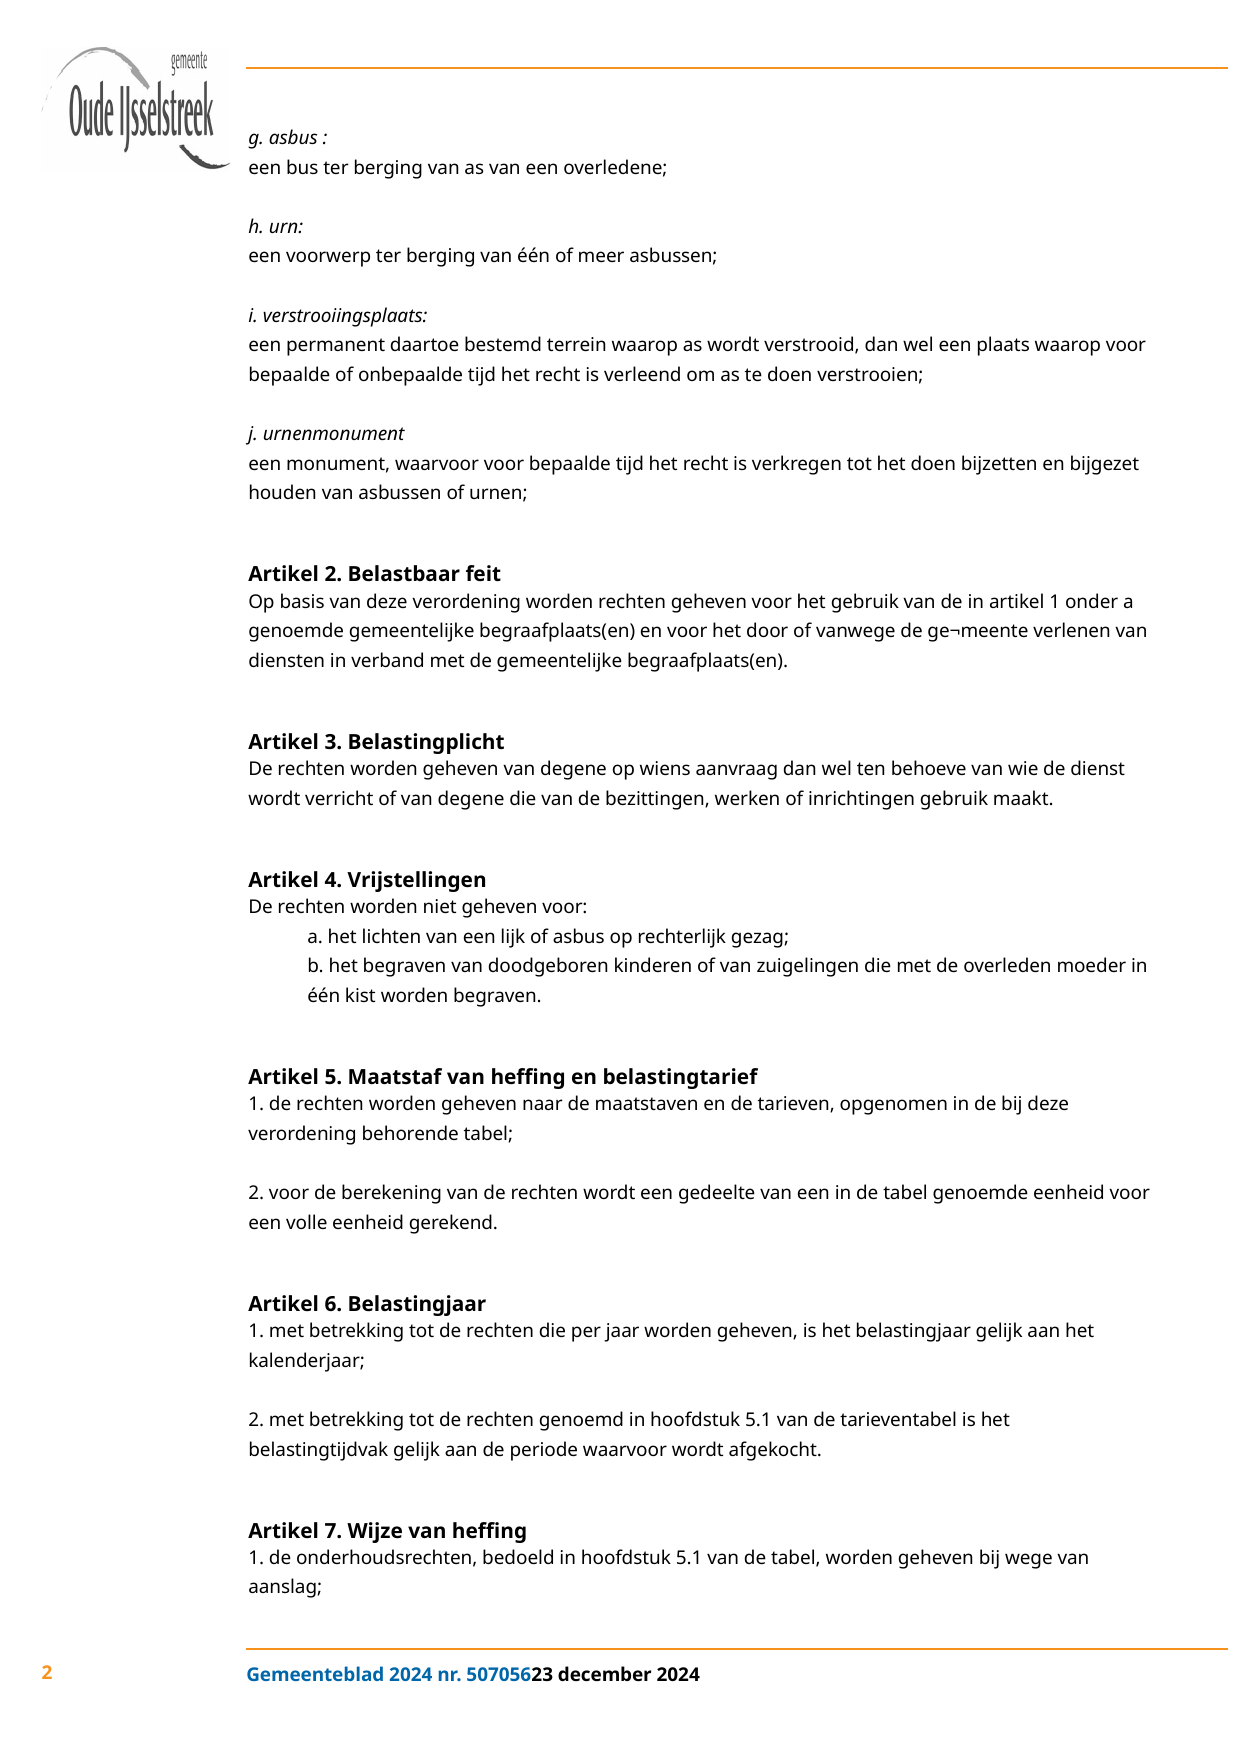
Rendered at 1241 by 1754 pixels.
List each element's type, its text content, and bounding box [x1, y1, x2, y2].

text g. asbus : [248, 124, 1152, 150]
list b. het begraven van doodgeboren kinderen of van zuigelingen die met de overleden moeder in één kist worden begraven. [248, 953, 1152, 1008]
text i. verstrooiingsplaats: [248, 302, 1152, 328]
text Op basis van deze verordening worden rechten geheven voor het gebruik van de in artikel 1 onder a genoemde gemeentelijke begraafplaats(en) en voor het door of vanwege de ge¬meente verlenen van diensten in verband met de gemeentelijke begraafplaats(en). [248, 588, 1152, 673]
text 1. met betrekking tot de rechten die per jaar worden geheven, is het belastingjaar gelijk aan het kalenderjaar; [248, 1317, 1152, 1373]
text 1. de onderhoudsrechten, bedoeld in hoofdstuk 5.1 van de tabel, worden geheven bij wege van aanslag; [248, 1544, 1152, 1599]
text j. urnenmonument [248, 420, 1152, 446]
text een voorwerp ter berging van één of meer asbussen; [248, 243, 1152, 268]
text een permanent daartoe bestemd terrein waarop as wordt verstrooid, dan wel een plaats waarop voor bepaalde of onbepaalde tijd het recht is verleend om as te doen verstrooien; [248, 331, 1152, 387]
text h. urn: [248, 213, 1152, 239]
text Artikel 5. Maatstaf van heffing en belastingtarief [248, 1062, 1152, 1091]
picture [41, 47, 231, 172]
text Artikel 7. Wijze van heffing [248, 1516, 1152, 1544]
text 2. voor de berekening van de rechten wordt een gedeelte van een in de tabel genoemde eenheid voor een volle eenheid gerekend. [248, 1179, 1152, 1235]
text Artikel 3. Belastingplicht [248, 727, 1152, 755]
text Artikel 6. Belastingjaar [248, 1289, 1152, 1317]
list a. het lichten van een lijk of asbus op rechterlijk gezag; [248, 923, 1152, 949]
text Artikel 2. Belastbaar feit [248, 559, 1152, 588]
text Artikel 4. Vrijstellingen [248, 865, 1152, 893]
text een monument, waarvoor voor bepaalde tijd het recht is verkregen tot het doen bijzetten en bijgezet houden van asbussen of urnen; [248, 450, 1152, 505]
text De rechten worden geheven van degene op wiens aanvraag dan wel ten behoeve van wie de dienst wordt verricht of van degene die van de bezittingen, werken of inrichtingen gebruik maakt. [248, 755, 1152, 811]
text De rechten worden niet geheven voor: [248, 893, 1152, 919]
text een bus ter berging van as van een overledene; [248, 154, 1152, 180]
text 2. met betrekking tot de rechten genoemd in hoofdstuk 5.1 van de tarieventabel is het belastingtijdvak gelijk aan de periode waarvoor wordt afgekocht. [248, 1406, 1152, 1461]
text 1. de rechten worden geheven naar de maatstaven en de tarieven, opgenomen in de bij deze verordening behorende tabel; [248, 1091, 1152, 1146]
